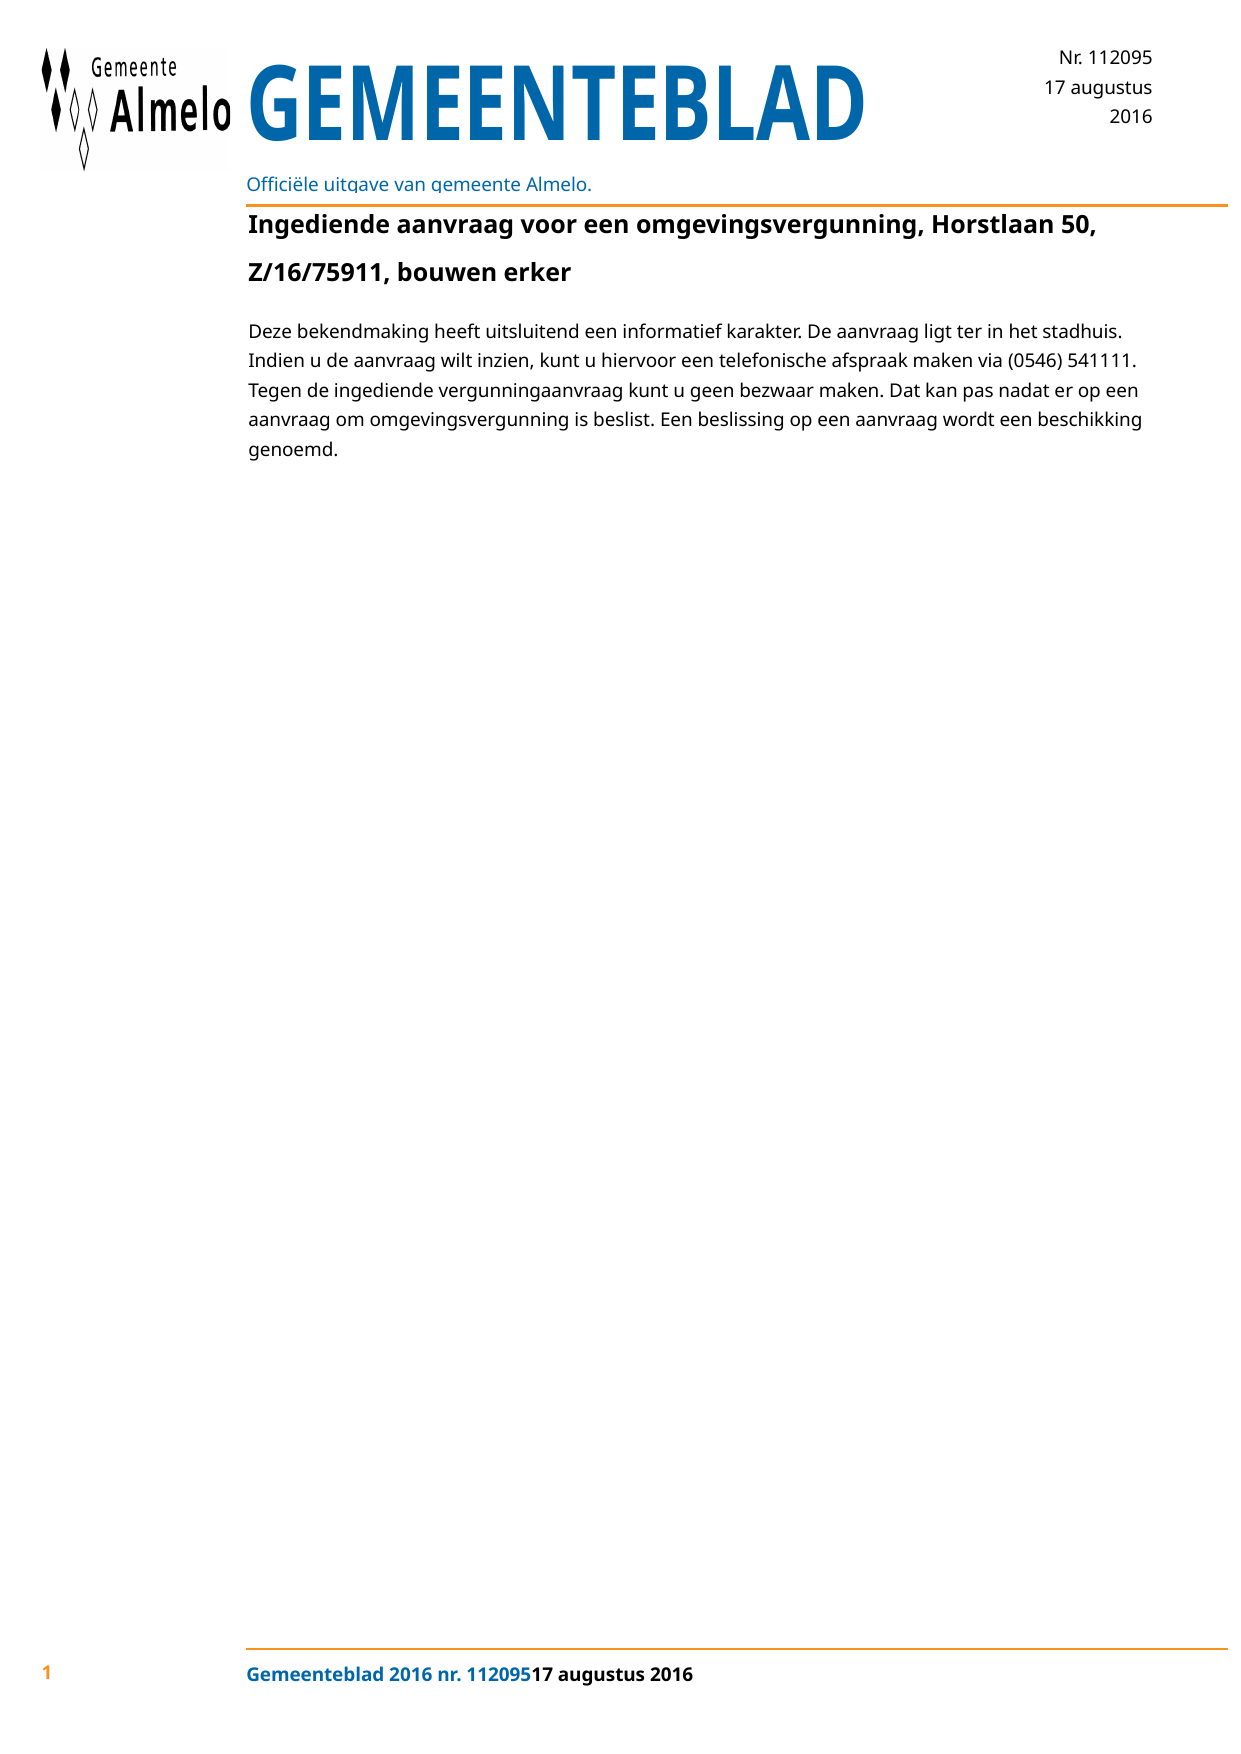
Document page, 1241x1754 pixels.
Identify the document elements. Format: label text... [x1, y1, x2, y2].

text Ingediende aanvraag voor een omgevingsvergunning, Horstlaan 50, Z/16/75911, bouwen erker [248, 207, 1152, 288]
picture [41, 47, 231, 172]
text Deze bekendmaking heeft uitsluitend een informatief karakter. De aanvraag ligt ter in het stadhuis. Indien u de aanvraag wilt inzien, kunt u hiervoor een telefonische afspraak maken via (0546) 541111. Tegen de ingediende vergunningaanvraag kunt u geen bezwaar maken. Dat kan pas nadat er op een aanvraag om omgevingsvergunning is beslist. Een beslissing op een aanvraag wordt een beschikking genoemd. [248, 318, 1152, 462]
